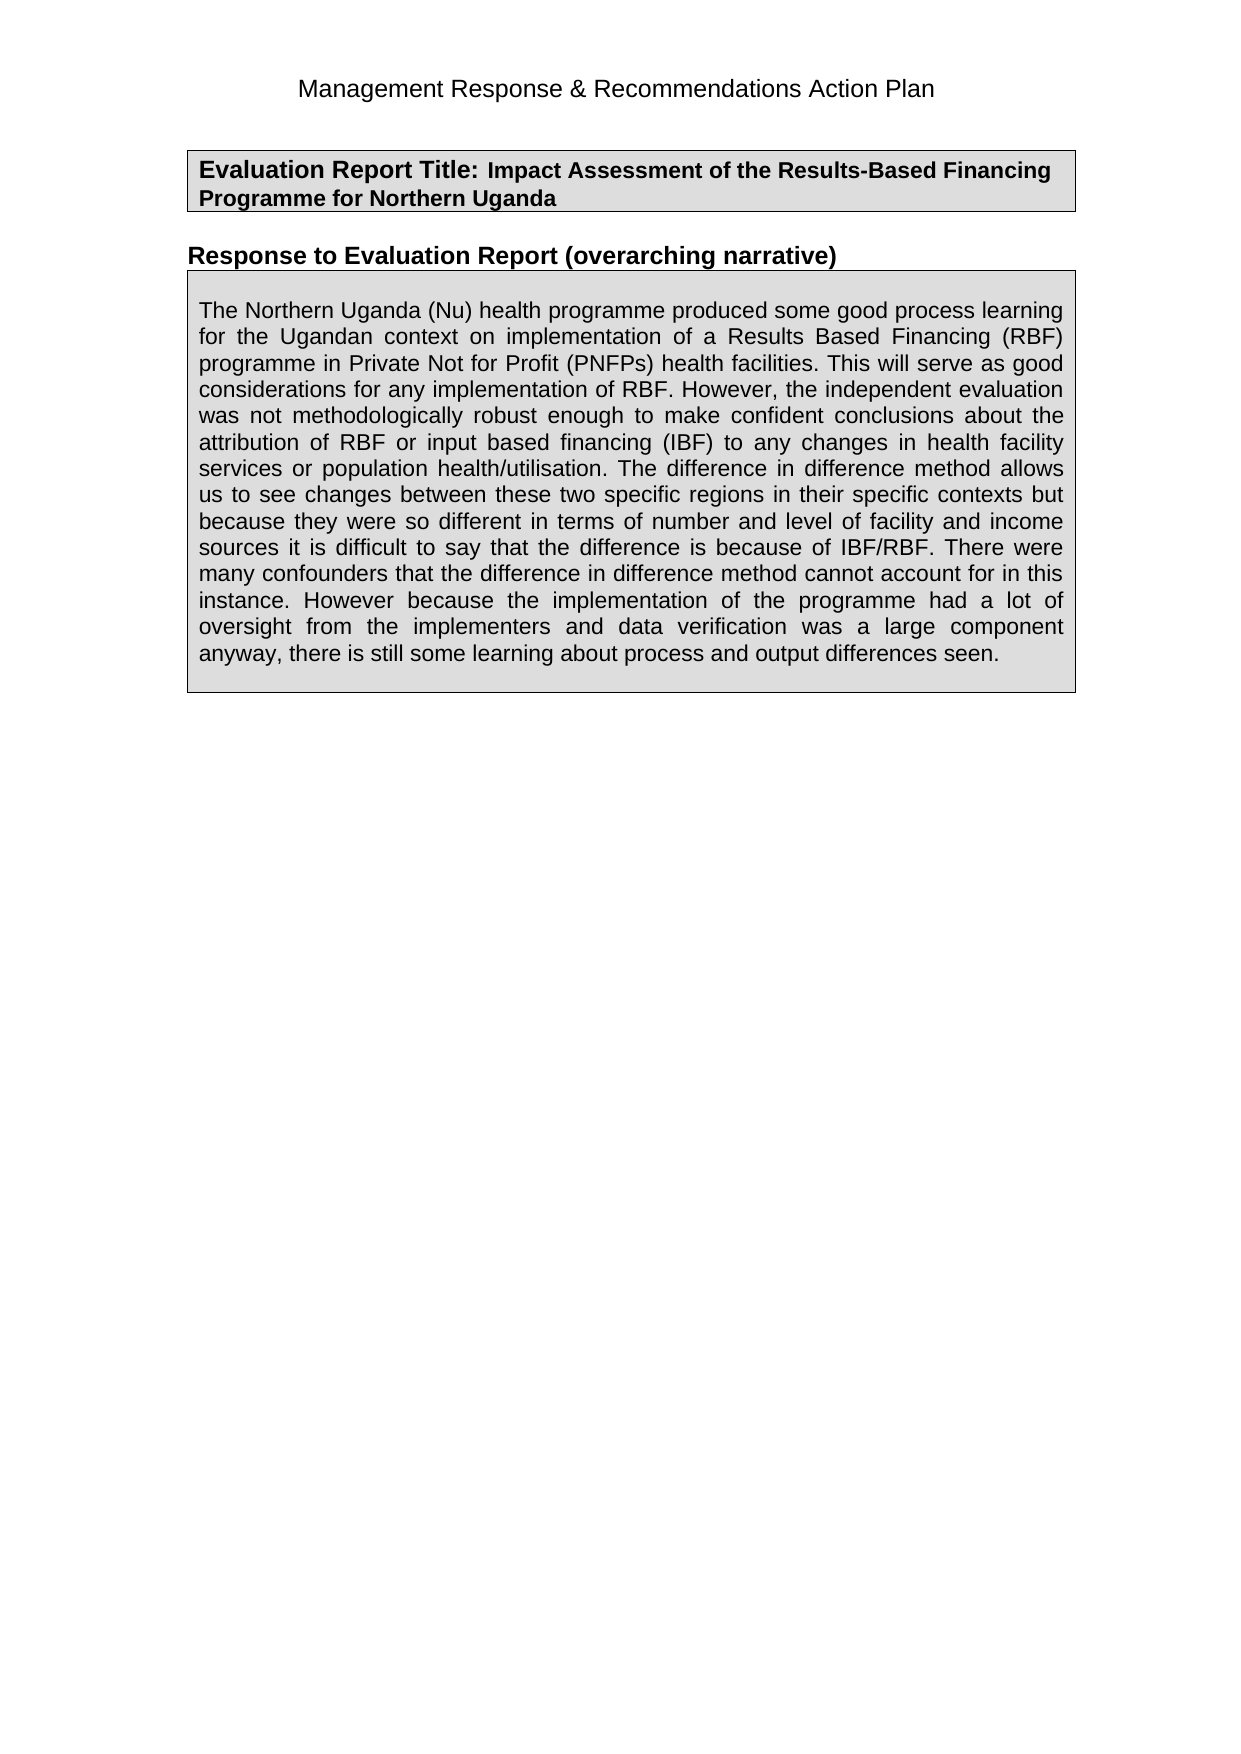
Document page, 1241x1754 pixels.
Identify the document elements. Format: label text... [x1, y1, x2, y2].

text Response to Evaluation Report (overarching narrative) [187, 241, 1155, 269]
table_header Evaluation Report Title: Impact Assessment of the Results-Based Financing Programme for Northern Uganda [188, 151, 1075, 211]
table_header The Northern Uganda (Nu) health programme produced some good process learning for the Ugandan context on implementation of a Results Based Financing (RBF) programme in Private Not for Profit (PNFPs) health facilities. This will serve as good considerations for any implementation of RBF. However, the independent evaluation was not methodologically robust enough to make confident conclusions about the attribution of RBF or input based financing (IBF) to any changes in health facility services or population health/utilisation. The difference in difference method allows us to see changes between these two specific regions in their specific contexts but because they were so different in terms of number and level of facility and income sources it is difficult to say that the difference is because of IBF/RBF. There were many confounders that the difference in difference method cannot account for in this instance. However because the implementation of the programme had a lot of oversight from the implementers and data verification was a large component anyway, there is still some learning about process and output differences seen. [188, 271, 1075, 692]
